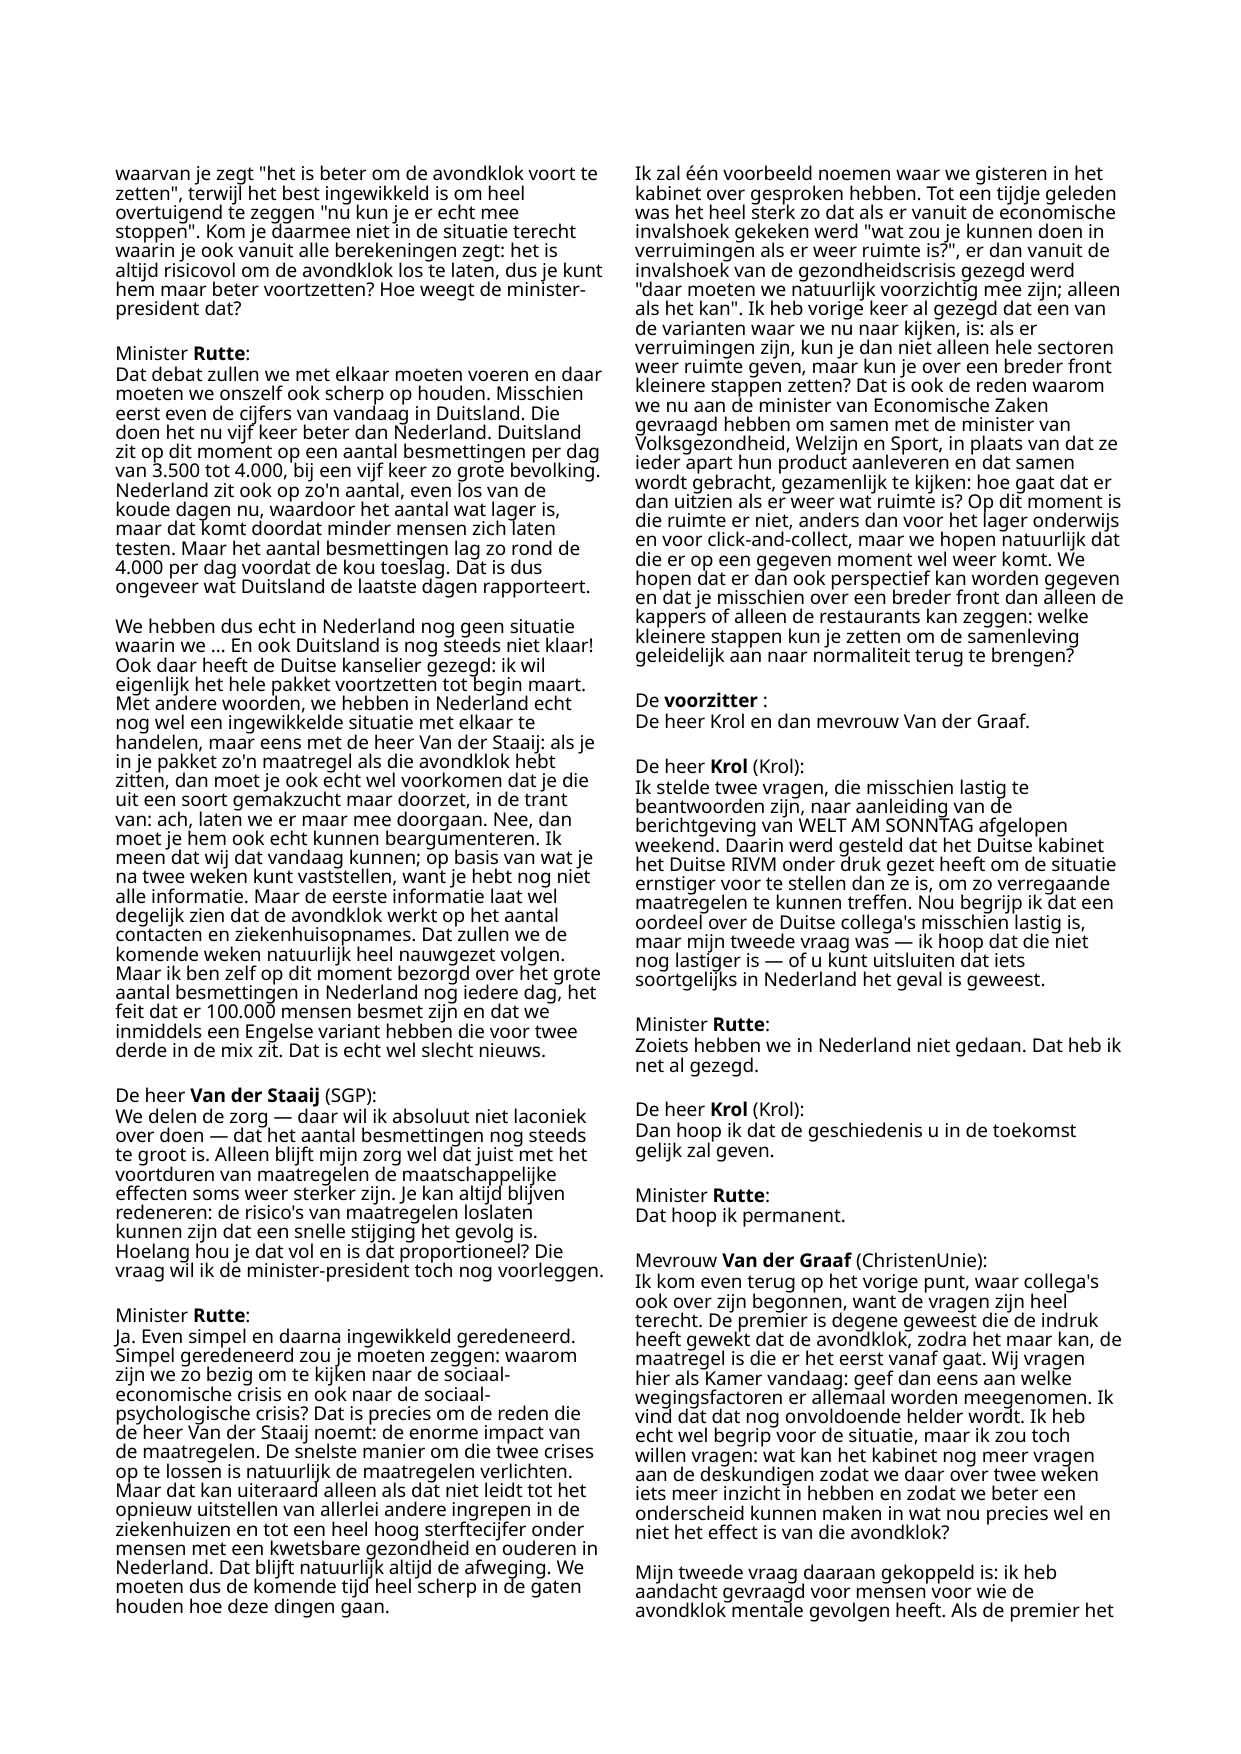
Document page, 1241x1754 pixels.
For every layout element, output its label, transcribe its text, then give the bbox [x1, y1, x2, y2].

text Mijn tweede vraag daaraan gekoppeld is: ik heb aandacht gevraagd voor mensen voor wie de avondklok mentale gevolgen heeft. Als de premier het [635, 1564, 1125, 1622]
text Dan hoop ik dat de geschiedenis u in de toekomst gelijk zal geven. [635, 1122, 1125, 1161]
text Ik zal één voorbeeld noemen waar we gisteren in het kabinet over gesproken hebben. Tot een tijdje geleden was het heel sterk zo dat als er vanuit de economische invalshoek gekeken werd "wat zou je kunnen doen in verruimingen als er weer ruimte is?", er dan vanuit de invalshoek van de gezondheidscrisis gezegd werd "daar moeten we natuurlijk voorzichtig mee zijn; alleen als het kan". Ik heb vorige keer al gezegd dat een van de varianten waar we nu naar kijken, is: als er verruimingen zijn, kun je dan niet alleen hele sectoren weer ruimte geven, maar kun je over een breder front kleinere stappen zetten? Dat is ook de reden waarom we nu aan de minister van Economische Zaken gevraagd hebben om samen met de minister van Volksgezondheid, Welzijn en Sport, in plaats van dat ze ieder apart hun product aanleveren en dat samen wordt gebracht, gezamenlijk te kijken: hoe gaat dat er dan uitzien als er weer wat ruimte is? Op dit moment is die ruimte er niet, anders dan voor het lager onderwijs en voor click-and-collect, maar we hopen natuurlijk dat die er op een gegeven moment wel weer komt. We hopen dat er dan ook perspectief kan worden gegeven en dat je misschien over een breder front dan alleen de kappers of alleen de restaurants kan zeggen: welke kleinere stappen kun je zetten om de samenleving geleidelijk aan naar normaliteit terug te brengen? [635, 165, 1125, 666]
text De heer Van der Staaij (SGP): [115, 1082, 605, 1108]
text Minister Rutte: [635, 1182, 1125, 1207]
text Dat hoop ik permanent. [635, 1207, 1125, 1227]
text Ja. Even simpel en daarna ingewikkeld geredeneerd. Simpel geredeneerd zou je moeten zeggen: waarom zijn we zo bezig om te kijken naar de sociaal-economische crisis en ook naar de sociaal-psychologische crisis? Dat is precies om de reden die de heer Van der Staaij noemt: de enorme impact van de maatregelen. De snelste manier om die twee crises op te lossen is natuurlijk de maatregelen verlichten. Maar dat kan uiteraard alleen als dat niet leidt tot het opnieuw uitstellen van allerlei andere ingrepen in de ziekenhuizen en tot een heel hoog sterftecijfer onder mensen met een kwetsbare gezondheid en ouderen in Nederland. Dat blijft natuurlijk altijd de afweging. We moeten dus de komende tijd heel scherp in de gaten houden hoe deze dingen gaan. [115, 1328, 605, 1617]
text We delen de zorg — daar wil ik absoluut niet laconiek over doen — dat het aantal besmettingen nog steeds te groot is. Alleen blijft mijn zorg wel dat juist met het voortduren van maatregelen de maatschappelijke effecten soms weer sterker zijn. Je kan altijd blijven redeneren: de risico's van maatregelen loslaten kunnen zijn dat een snelle stijging het gevolg is. Hoelang hou je dat vol en is dat proportioneel? Die vraag wil ik de minister-president toch nog voorleggen. [115, 1108, 605, 1281]
text Ik stelde twee vragen, die misschien lastig te beantwoorden zijn, naar aanleiding van de berichtgeving van WELT AM SONNTAG afgelopen weekend. Daarin werd gesteld dat het Duitse kabinet het Duitse RIVM onder druk gezet heeft om de situatie ernstiger voor te stellen dan ze is, om zo verregaande maatregelen te kunnen treffen. Nou begrijp ik dat een oordeel over de Duitse collega's misschien lastig is, maar mijn tweede vraag was — ik hoop dat die niet nog lastiger is — of u kunt uitsluiten dat iets soortgelijks in Nederland het geval is geweest. [635, 779, 1125, 991]
text Ik kom even terug op het vorige punt, waar collega's ook over zijn begonnen, want de vragen zijn heel terecht. De premier is degene geweest die de indruk heeft gewekt dat de avondklok, zodra het maar kan, de maatregel is die er het eerst vanaf gaat. Wij vragen hier als Kamer vandaag: geef dan eens aan welke wegingsfactoren er allemaal worden meegenomen. Ik vind dat dat nog onvoldoende helder wordt. Ik heb echt wel begrip voor de situatie, maar ik zou toch willen vragen: wat kan het kabinet nog meer vragen aan de deskundigen zodat we daar over twee weken iets meer inzicht in hebben en zodat we beter een onderscheid kunnen maken in wat nou precies wel en niet het effect is van die avondklok? [635, 1273, 1125, 1543]
text Minister Rutte: [115, 340, 605, 366]
text Zoiets hebben we in Nederland niet gedaan. Dat heb ik net al gezegd. [635, 1037, 1125, 1076]
text Dat debat zullen we met elkaar moeten voeren en daar moeten we onszelf ook scherp op houden. Misschien eerst even de cijfers van vandaag in Duitsland. Die doen het nu vijf keer beter dan Nederland. Duitsland zit op dit moment op een aantal besmettingen per dag van 3.500 tot 4.000, bij een vijf keer zo grote bevolking. Nederland zit ook op zo'n aantal, even los van de koude dagen nu, waardoor het aantal wat lager is, maar dat komt doordat minder mensen zich laten testen. Maar het aantal besmettingen lag zo rond de 4.000 per dag voordat de kou toeslag. Dat is dus ongeveer wat Duitsland de laatste dagen rapporteert. [115, 366, 605, 597]
text Mevrouw Van der Graaf (ChristenUnie): [635, 1248, 1125, 1273]
text Minister Rutte: [115, 1302, 605, 1328]
text We hebben dus echt in Nederland nog geen situatie waarin we … En ook Duitsland is nog steeds niet klaar! Ook daar heeft de Duitse kanselier gezegd: ik wil eigenlijk het hele pakket voortzetten tot begin maart. Met andere woorden, we hebben in Nederland echt nog wel een ingewikkelde situatie met elkaar te handelen, maar eens met de heer Van der Staaij: als je in je pakket zo'n maatregel als die avondklok hebt zitten, dan moet je ook echt wel voorkomen dat je die uit een soort gemakzucht maar doorzet, in de trant van: ach, laten we er maar mee doorgaan. Nee, dan moet je hem ook echt kunnen beargumenteren. Ik meen dat wij dat vandaag kunnen; op basis van wat je na twee weken kunt vaststellen, want je hebt nog niet alle informatie. Maar de eerste informatie laat wel degelijk zien dat de avondklok werkt op het aantal contacten en ziekenhuisopnames. Dat zullen we de komende weken natuurlijk heel nauwgezet volgen. Maar ik ben zelf op dit moment bezorgd over het grote aantal besmettingen in Nederland nog iedere dag, het feit dat er 100.000 mensen besmet zijn en dat we inmiddels een Engelse variant hebben die voor twee derde in de mix zit. Dat is echt wel slecht nieuws. [115, 618, 605, 1061]
text De heer Krol en dan mevrouw Van der Graaf. [635, 713, 1125, 732]
text De heer Krol (Krol): [635, 753, 1125, 779]
text De heer Krol (Krol): [635, 1097, 1125, 1122]
text Minister Rutte: [635, 1012, 1125, 1037]
text waarvan je zegt "het is beter om de avondklok voort te zetten", terwijl het best ingewikkeld is om heel overtuigend te zeggen "nu kun je er echt mee stoppen". Kom je daarmee niet in de situatie terecht waarin je ook vanuit alle berekeningen zegt: het is altijd risicovol om de avondklok los te laten, dus je kunt hem maar beter voortzetten? Hoe weegt de minister-president dat? [115, 165, 605, 319]
text De voorzitter : [635, 687, 1125, 713]
